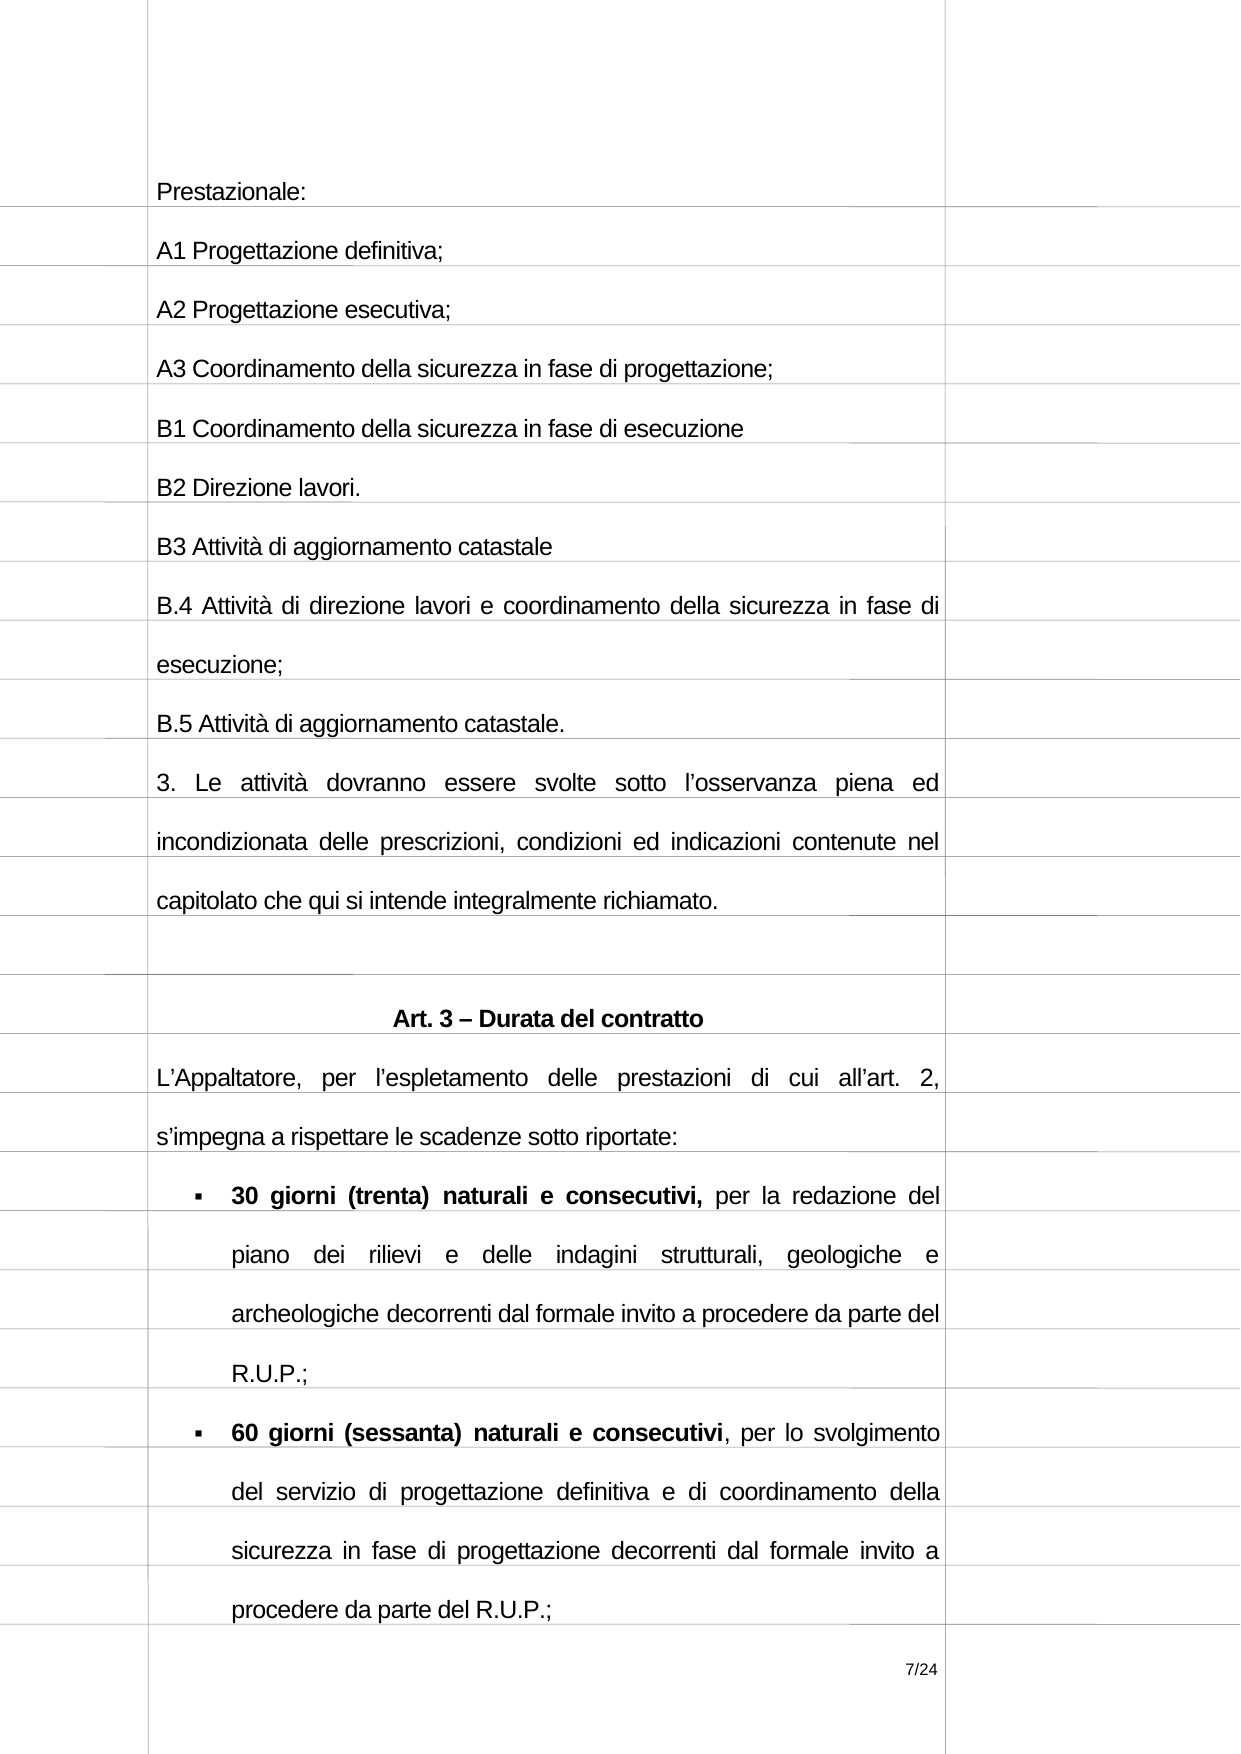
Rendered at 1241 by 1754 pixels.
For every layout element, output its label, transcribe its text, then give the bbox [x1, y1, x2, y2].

text [156, 326, 941, 331]
text [156, 503, 941, 508]
list 60 giorni (sessanta) naturali e consecutivi, per lo svolgimento [194, 1394, 941, 1446]
text B1 Coordinamento della sicurezza in fase di esecuzione [156, 390, 941, 442]
text B.4 Attività di direzione lavori e coordinamento della sicurezza in fase di [156, 567, 941, 619]
text [156, 444, 941, 449]
text [156, 916, 941, 921]
text 3. Le attività dovranno essere svolte sotto l’osservanza piena ed [156, 744, 941, 797]
text [156, 385, 941, 390]
list del servizio di progettazione definitiva e di coordinamento della [194, 1448, 941, 1505]
text A1 Progettazione definitiva; [156, 213, 941, 265]
text B2 Direzione lavori. [156, 449, 941, 501]
text esecuzione; [156, 621, 941, 678]
text [156, 739, 941, 744]
text [156, 207, 941, 213]
list archeologiche decorrenti dal formale invito a procedere da parte del [194, 1271, 941, 1328]
text incondizionata delle prescrizioni, condizioni ed indicazioni contenute nel [156, 798, 941, 856]
list R.U.P.; [194, 1330, 941, 1387]
text [156, 680, 941, 685]
text [156, 1034, 941, 1039]
text [156, 267, 941, 272]
list sicurezza in fase di progettazione decorrenti dal formale invito a [194, 1507, 941, 1564]
text A3 Coordinamento della sicurezza in fase di progettazione; [156, 331, 941, 383]
text [156, 562, 941, 567]
list 30 giorni (trenta) naturali e consecutivi, per la redazione del [194, 1158, 941, 1210]
text capitolato che qui si intende integralmente richiamato. [156, 857, 941, 915]
text A2 Progettazione esecutiva; [156, 272, 941, 324]
text L’Appaltatore, per l’espletamento delle prestazioni di cui all’art. 2, [156, 1039, 941, 1092]
text Prestazionale: [156, 153, 941, 206]
text B.5 Attività di aggiornamento catastale. [156, 685, 941, 738]
text s’impegna a rispettare le scadenze sotto riportate: [156, 1093, 941, 1151]
text B3 Attività di aggiornamento catastale [156, 508, 941, 560]
list procedere da parte del R.U.P.; [194, 1566, 941, 1623]
text Art. 3 – Durata del contratto [156, 980, 941, 1033]
list piano dei rilievi e delle indagini strutturali, geologiche e [194, 1212, 941, 1269]
text [156, 1152, 941, 1158]
